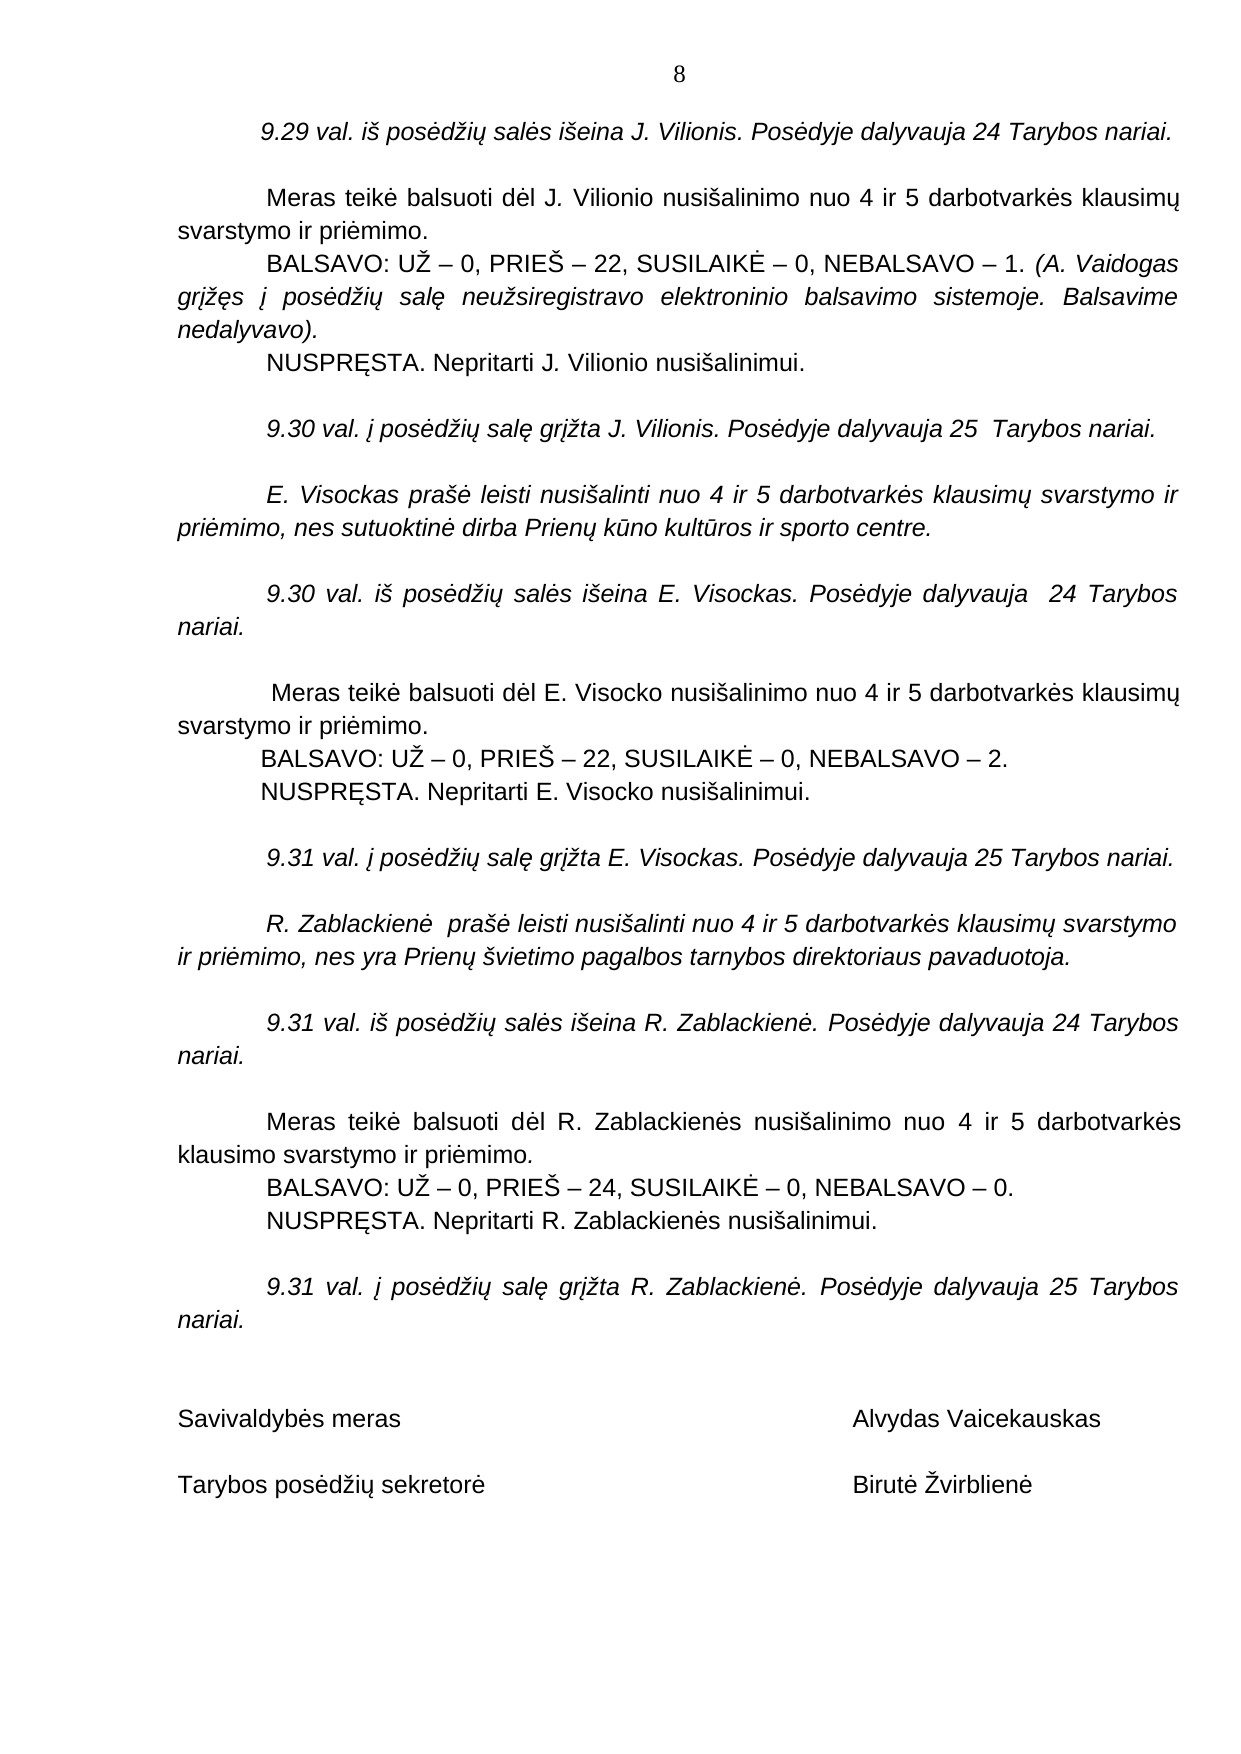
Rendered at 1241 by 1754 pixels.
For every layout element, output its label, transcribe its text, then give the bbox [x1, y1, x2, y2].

text BALSAVO: UŽ – 0, PRIEŠ – 24, SUSILAIKĖ – 0, NEBALSAVO – 0. [177, 1173, 1181, 1202]
text BALSAVO: UŽ – 0, PRIEŠ – 22, SUSILAIKĖ – 0, NEBALSAVO – 2. [177, 744, 1181, 773]
text NUSPRĘSTA. Nepritarti R. Zablackienės nusišalinimui. [177, 1206, 1181, 1235]
text Savivaldybės meras Alvydas Vaicekauskas [177, 1404, 1181, 1433]
text 9.31 val. į posėdžių salę grįžta E. Visockas. Posėdyje dalyvauja 25 Tarybos nariai. [177, 843, 1181, 872]
text 9.30 val. iš posėdžių salės išeina E. Visockas. Posėdyje dalyvauja 24 Tarybos nariai. [177, 579, 1181, 641]
text 9.31 val. į posėdžių salę grįžta R. Zablackienė. Posėdyje dalyvauja 25 Tarybos nariai. [177, 1272, 1181, 1334]
text Meras teikė balsuoti dėl R. Zablackienės nusišalinimo nuo 4 ir 5 darbotvarkės klausimo svarstymo ir priėmimo. [177, 1107, 1181, 1169]
text Meras teikė balsuoti dėl J. Vilionio nusišalinimo nuo 4 ir 5 darbotvarkės klausimų svarstymo ir priėmimo. [177, 183, 1181, 244]
text 9.31 val. iš posėdžių salės išeina R. Zablackienė. Posėdyje dalyvauja 24 Tarybos nariai. [177, 1008, 1181, 1070]
text BALSAVO: UŽ – 0, PRIEŠ – 22, SUSILAIKĖ – 0, NEBALSAVO – 1. (A. Vaidogas grįžęs į posėdžių salę neužsiregistravo elektroninio balsavimo sistemoje. Balsavime nedalyvavo). [177, 249, 1181, 343]
text Meras teikė balsuoti dėl E. Visocko nusišalinimo nuo 4 ir 5 darbotvarkės klausimų svarstymo ir priėmimo. [177, 678, 1181, 740]
text 9.30 val. į posėdžių salę grįžta J. Vilionis. Posėdyje dalyvauja 25 Tarybos nariai. [177, 414, 1181, 442]
text NUSPRĘSTA. Nepritarti J. Vilionio nusišalinimui. [177, 348, 1181, 376]
text E. Visockas prašė leisti nusišalinti nuo 4 ir 5 darbotvarkės klausimų svarstymo ir priėmimo, nes sutuoktinė dirba Prienų kūno kultūros ir sporto centre. [177, 480, 1181, 542]
text 9.29 val. iš posėdžių salės išeina J. Vilionis. Posėdyje dalyvauja 24 Tarybos nariai. [177, 117, 1181, 145]
text NUSPRĘSTA. Nepritarti E. Visocko nusišalinimui. [177, 777, 1181, 806]
text R. Zablackienė prašė leisti nusišalinti nuo 4 ir 5 darbotvarkės klausimų svarstymo ir priėmimo, nes yra Prienų švietimo pagalbos tarnybos direktoriaus pavaduotoja. [177, 909, 1181, 971]
text Tarybos posėdžių sekretorė Birutė Žvirblienė [177, 1470, 1181, 1499]
